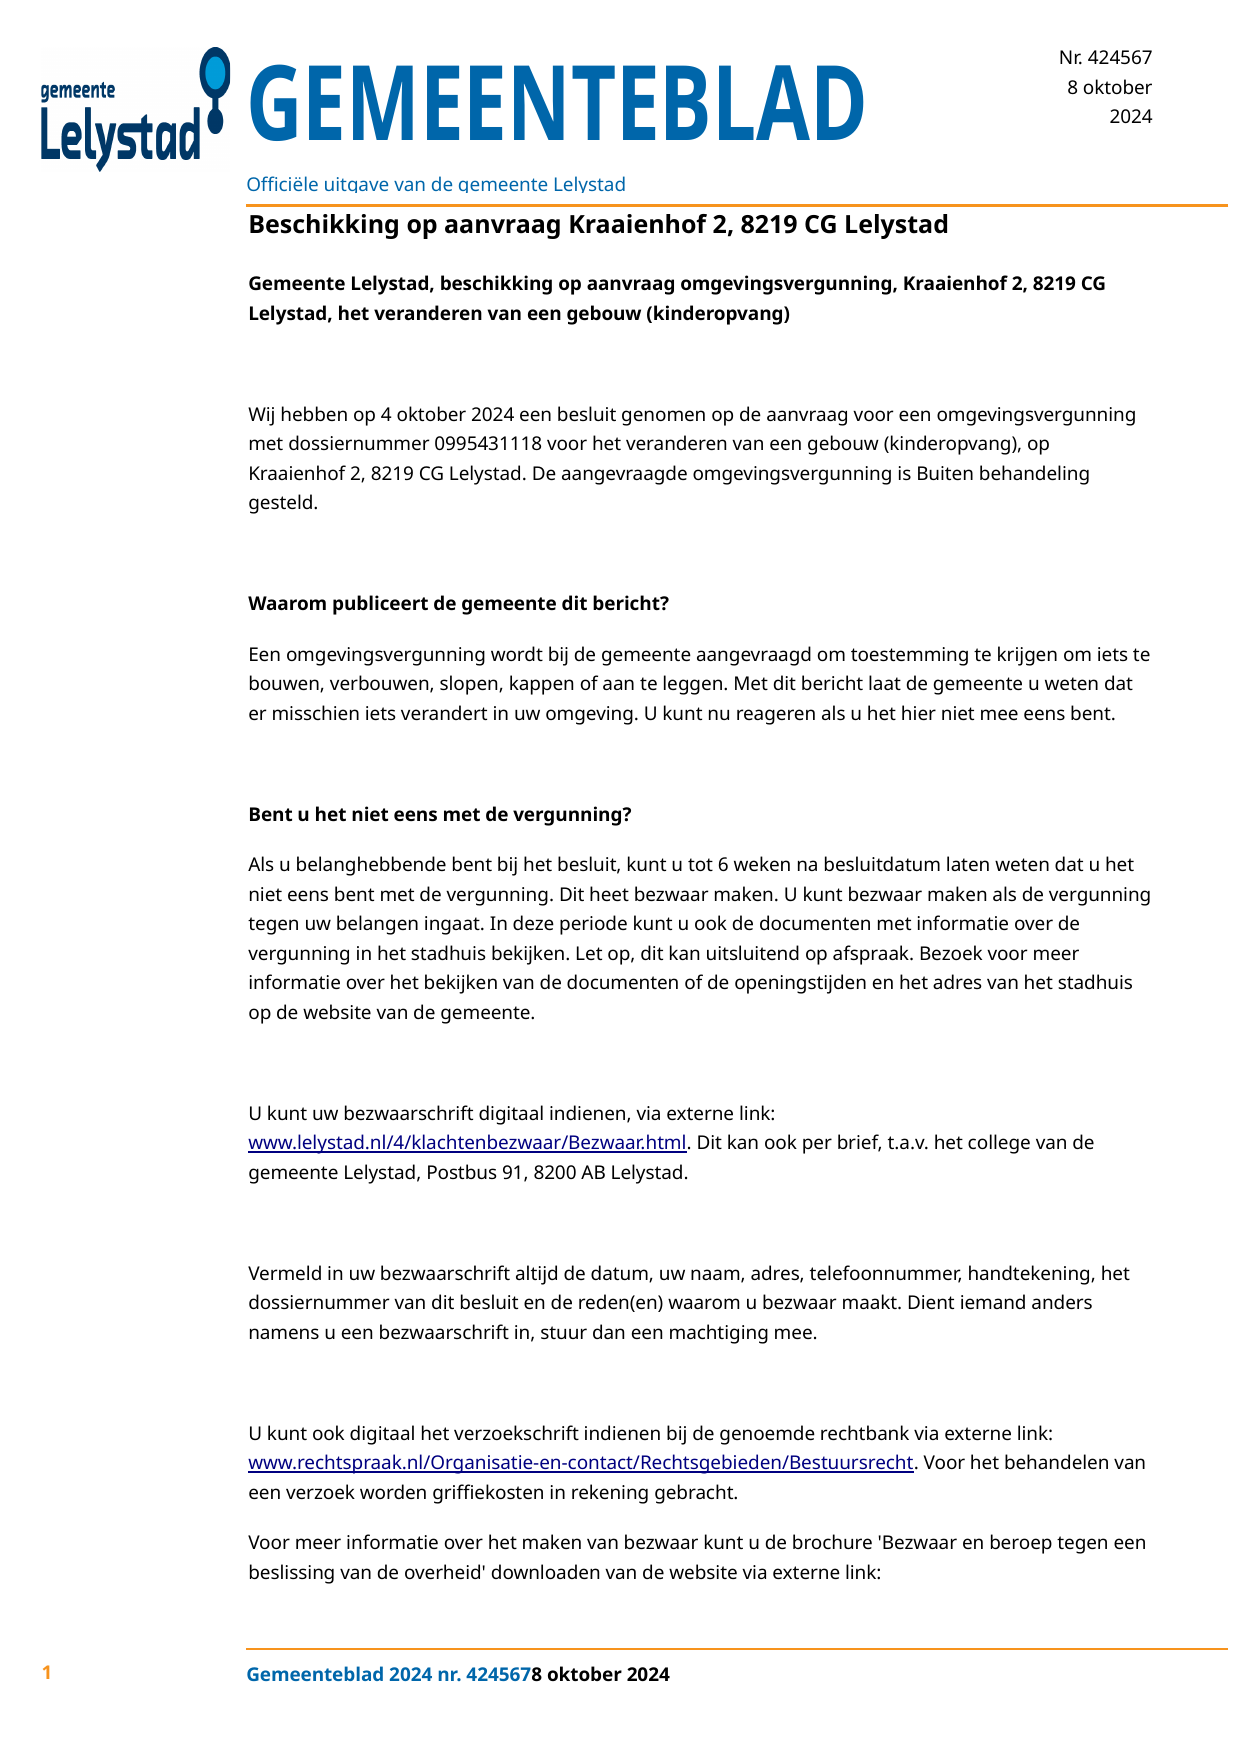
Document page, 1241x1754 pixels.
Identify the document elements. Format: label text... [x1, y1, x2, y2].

picture [41, 47, 231, 172]
text Vermeld in uw bezwaarschrift altijd de datum, uw naam, adres, telefoonnummer, handtekening, het dossiernummer van dit besluit en de reden(en) waarom u bezwaar maakt. Dient iemand anders namens u een bezwaarschrift in, stuur dan een machtiging mee. [248, 1260, 1152, 1345]
text Als u belanghebbende bent bij het besluit, kunt u tot 6 weken na besluitdatum laten weten dat u het niet eens bent met de vergunning. Dit heet bezwaar maken. U kunt bezwaar maken als de vergunning tegen uw belangen ingaat. In deze periode kunt u ook de documenten met informatie over de vergunning in het stadhuis bekijken. Let op, dit kan uitsluitend op afspraak. Bezoek voor meer informatie over het bekijken van de documenten of de openingstijden en het adres van het stadhuis op de website van de gemeente. [248, 851, 1152, 1025]
text Een omgevingsvergunning wordt bij de gemeente aangevraagd om toestemming te krijgen om iets te bouwen, verbouwen, slopen, kappen of aan te leggen. Met dit bericht laat de gemeente u weten dat er misschien iets verandert in uw omgeving. U kunt nu reageren als u het hier niet mee eens bent. [248, 641, 1152, 726]
text U kunt ook digitaal het verzoekschrift indienen bij de genoemde rechtbank via externe link: www.rechtspraak.nl/Organisatie-en-contact/Rechtsgebieden/Bestuursrecht. Voor het behandelen van een verzoek worden griffiekosten in rekening gebracht. [248, 1420, 1152, 1505]
text Wij hebben op 4 oktober 2024 een besluit genomen op de aanvraag voor een omgevingsvergunning met dossiernummer 0995431118 voor het veranderen van een gebouw (kinderopvang), op Kraaienhof 2, 8219 CG Lelystad. De aangevraagde omgevingsvergunning is Buiten behandeling gesteld. [248, 401, 1152, 515]
text U kunt uw bezwaarschrift digitaal indienen, via externe link: www.lelystad.nl/4/klachtenbezwaar/Bezwaar.html. Dit kan ook per brief, t.a.v. het college van de gemeente Lelystad, Postbus 91, 8200 AB Lelystad. [248, 1100, 1152, 1185]
text Beschikking op aanvraag Kraaienhof 2, 8219 CG Lelystad [248, 207, 1152, 241]
text Voor meer informatie over het maken van bezwaar kunt u de brochure 'Bezwaar en beroep tegen een beslissing van de overheid' downloaden van de website via externe link: [248, 1529, 1152, 1585]
text Gemeente Lelystad, beschikking op aanvraag omgevingsvergunning, Kraaienhof 2, 8219 CG Lelystad, het veranderen van een gebouw (kinderopvang) [248, 270, 1152, 326]
text Waarom publiceert de gemeente dit bericht? [248, 590, 1152, 616]
text Bent u het niet eens met de vergunning? [248, 801, 1152, 826]
